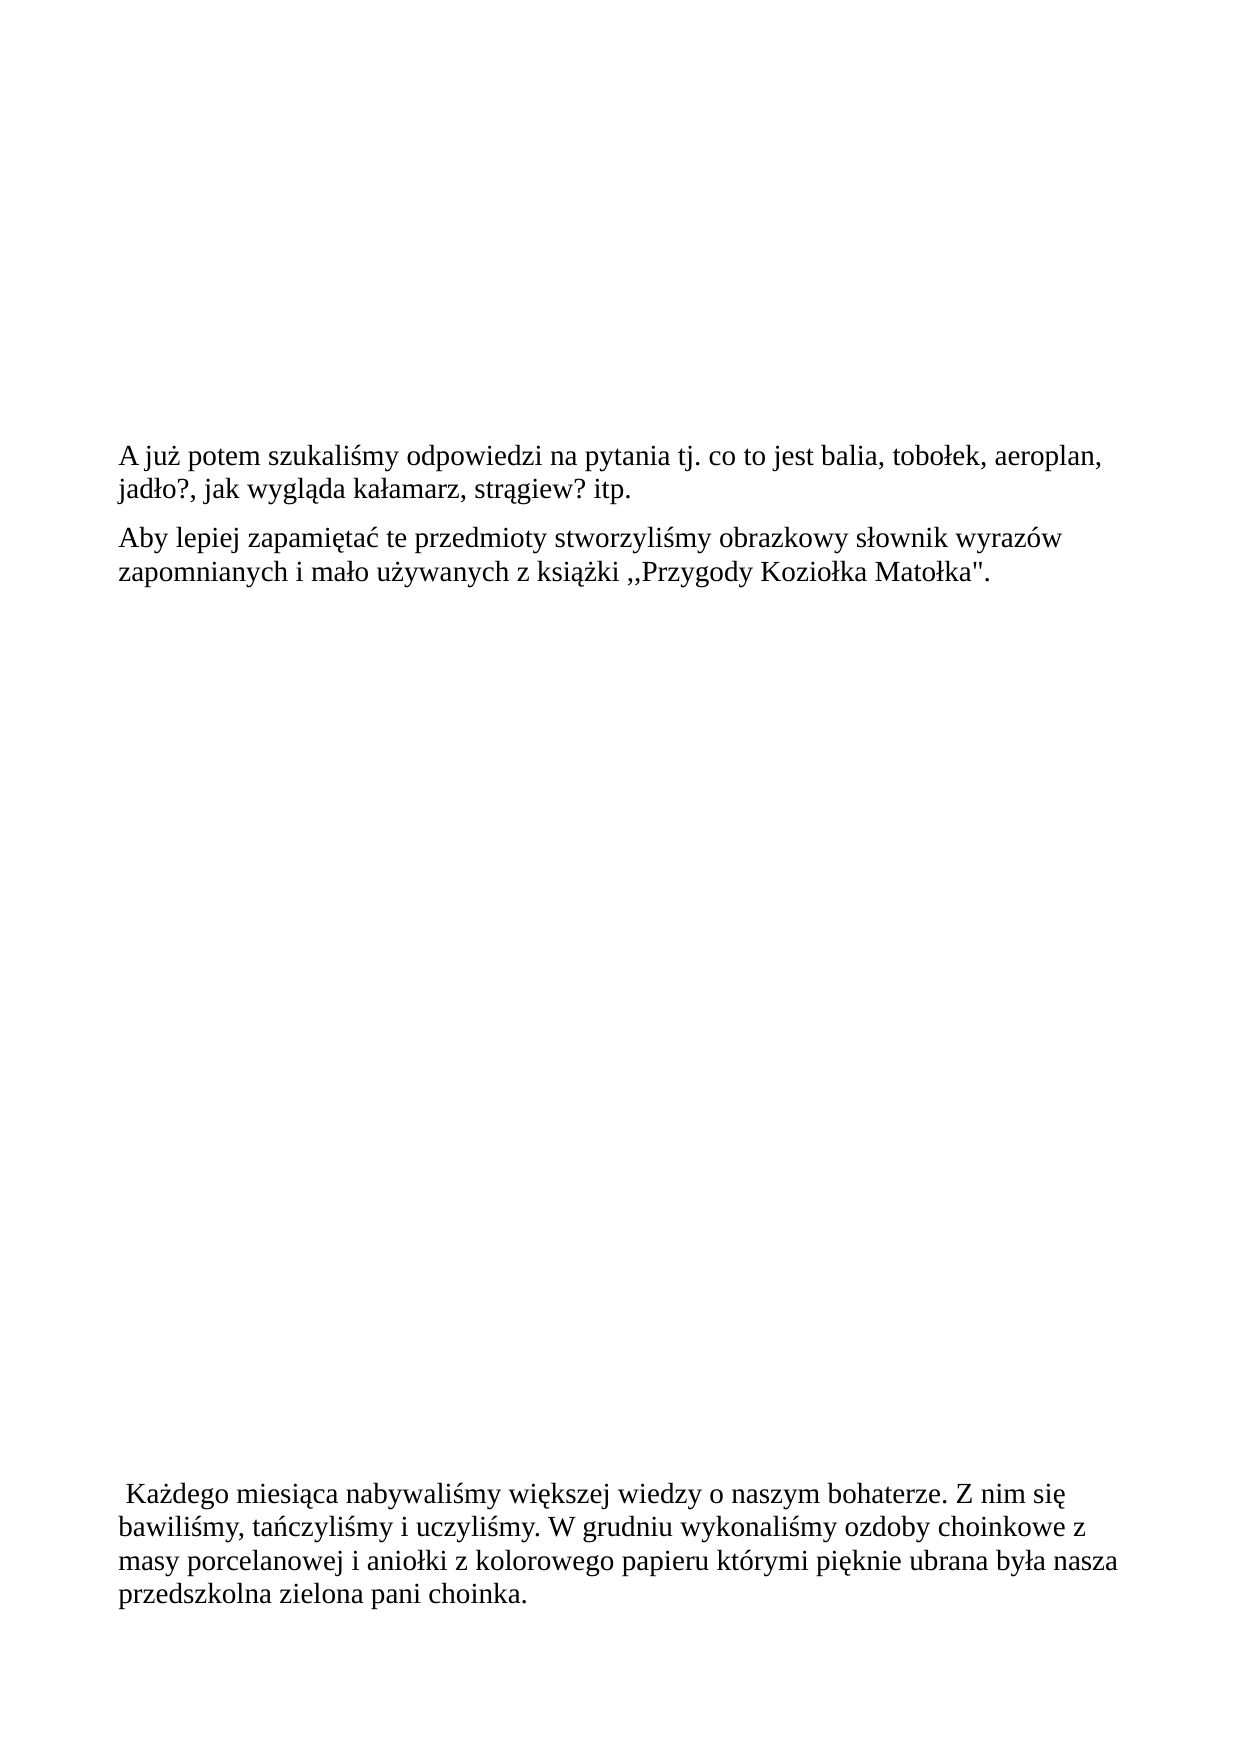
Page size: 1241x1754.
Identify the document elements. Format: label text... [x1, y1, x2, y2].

text A już potem szukaliśmy odpowiedzi na pytania tj. co to jest balia, tobołek, aeroplan, jadło?, jak wygląda kałamarz, strągiew? itp. [118, 438, 1122, 505]
text Aby lepiej zapamiętać te przedmioty stworzyliśmy obrazkowy słownik wyrazów zapomnianych i mało używanych z książki ,,Przygody Koziołka Matołka". [118, 521, 1122, 588]
text Każdego miesiąca nabywaliśmy większej wiedzy o naszym bohaterze. Z nim się bawiliśmy, tańczyliśmy i uczyliśmy. W grudniu wykonaliśmy ozdoby choinkowe z masy porcelanowej i aniołki z kolorowego papieru którymi pięknie ubrana była nasza przedszkolna zielona pani choinka. [118, 1476, 1122, 1610]
